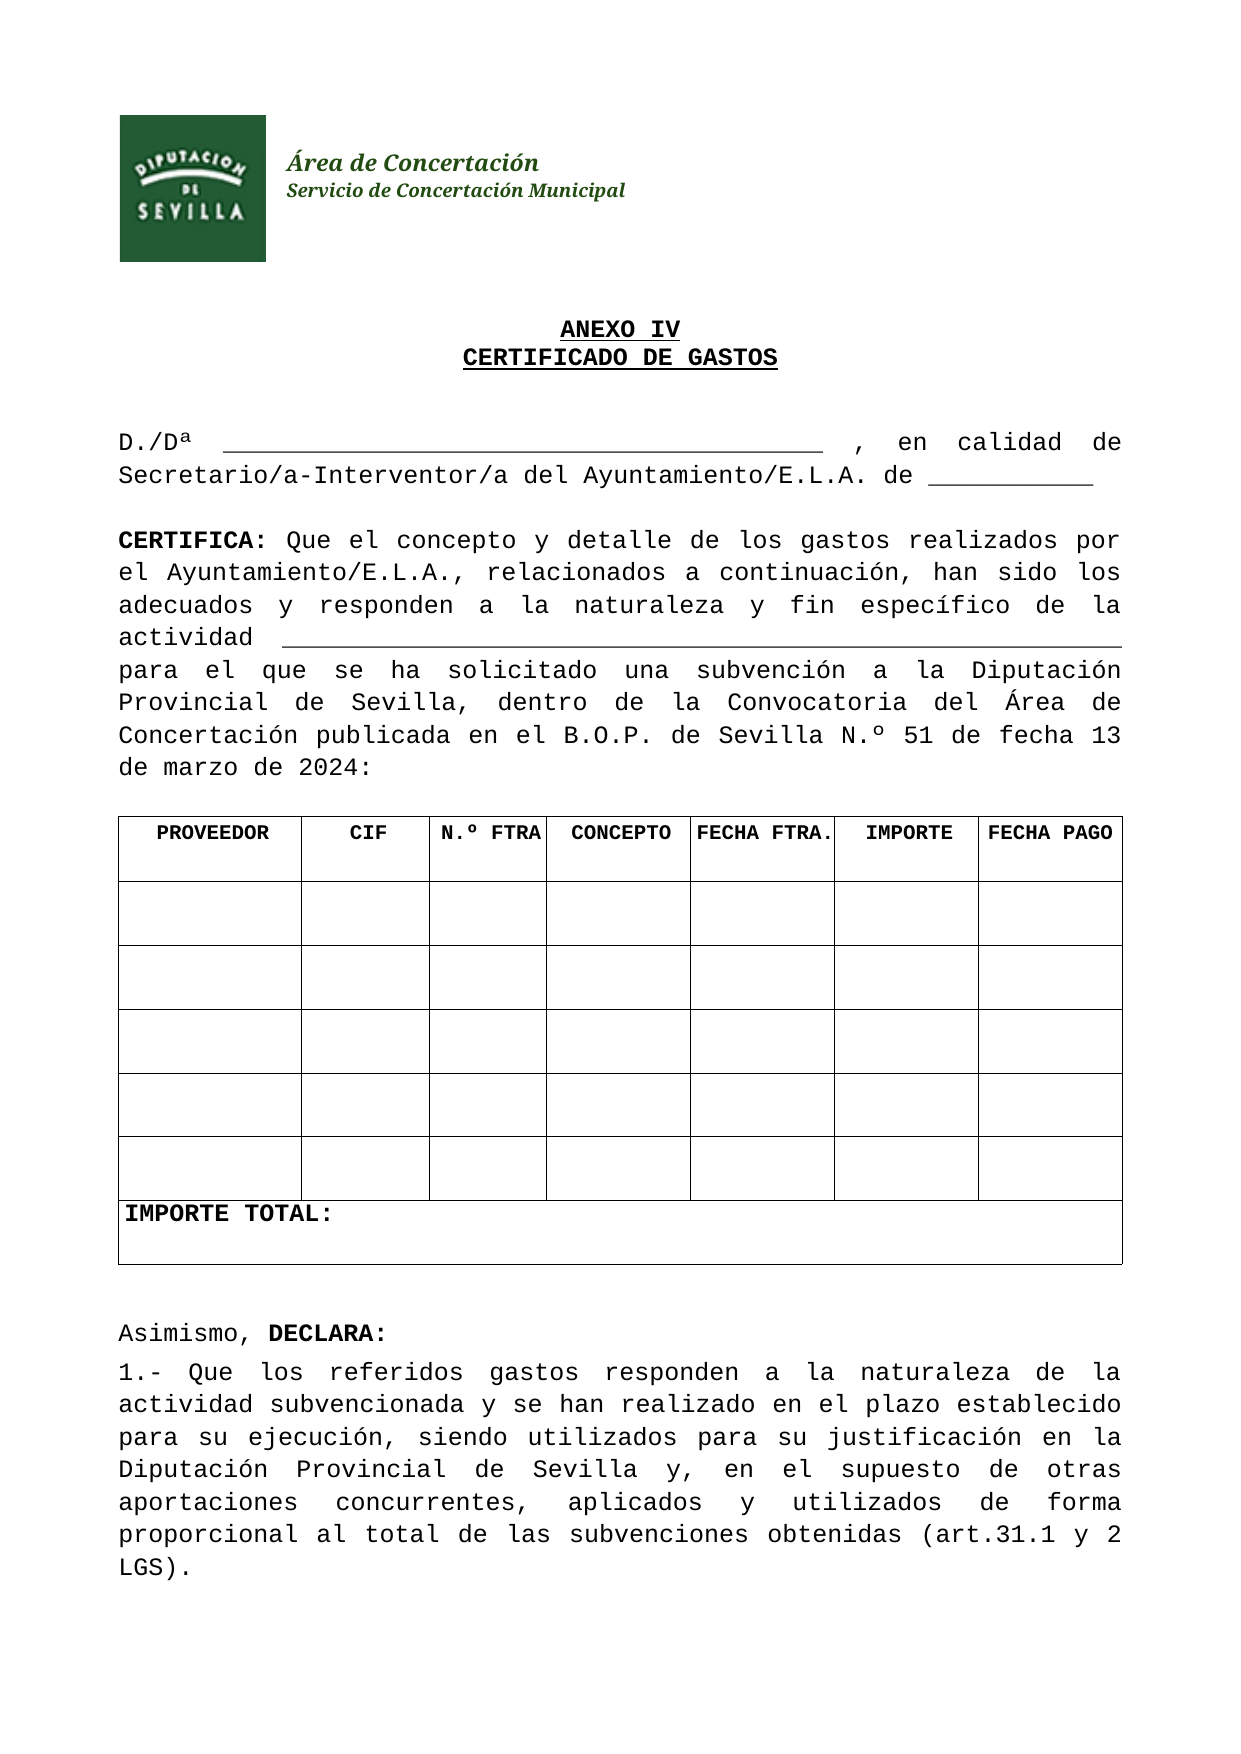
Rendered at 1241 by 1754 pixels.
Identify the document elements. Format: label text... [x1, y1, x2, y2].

table_cell [302, 1074, 429, 1136]
text D./Dª ________________________________________ , en calidad de Secretario/a-Interventor/a del Ayuntamiento/E.L.A. de ___________ [118, 430, 1122, 491]
table_cell [835, 946, 978, 1008]
table_cell [430, 946, 546, 1008]
table_cell IMPORTE TOTAL: [119, 1201, 1122, 1264]
table_cell [979, 882, 1122, 945]
table_header FECHA PAGO [979, 817, 1122, 881]
table_cell [979, 1010, 1122, 1072]
table_header CIF [302, 817, 429, 881]
table_cell [430, 1010, 546, 1072]
table_cell [835, 1074, 978, 1136]
table_header CONCEPTO [547, 817, 690, 881]
table_cell [691, 1074, 834, 1136]
text 1.- Que los referidos gastos responden a la naturaleza de la actividad subvencionada y se han realizado en el plazo establecido para su ejecución, siendo utilizados para su justificación en la Diputación Provincial de Sevilla y, en el supuesto de otras aportaciones concurrentes, aplicados y utilizados de forma proporcional al total de las subvenciones obtenidas (art.31.1 y 2 LGS). [118, 1359, 1122, 1582]
table_cell [430, 882, 546, 945]
table_cell [430, 1074, 546, 1136]
table_cell [302, 882, 429, 945]
table_cell [430, 1137, 546, 1200]
table_cell [119, 946, 301, 1008]
table_header PROVEEDOR [119, 817, 301, 881]
table_cell [691, 1137, 834, 1200]
table_cell [302, 946, 429, 1008]
table_header FECHA FTRA. [691, 817, 834, 881]
table_cell [119, 1010, 301, 1072]
table_cell [835, 882, 978, 945]
table_cell [302, 1010, 429, 1072]
text CERTIFICA: Que el concepto y detalle de los gastos realizados por el Ayuntamiento/E.L.A., relacionados a continuación, han sido los adecuados y responden a la naturaleza y fin específico de la actividad ________________________________________________________ para el que se ha solicitado una subvención a la Diputación Provincial de Sevilla, dentro de la Convocatoria del Área de Concertación publicada en el B.O.P. de Sevilla N.º 51 de fecha 13 de marzo de 2024: [118, 527, 1122, 783]
table_cell [119, 882, 301, 945]
table_cell [835, 1137, 978, 1200]
table_cell [302, 1137, 429, 1200]
table_cell [691, 946, 834, 1008]
text Servicio de Concertación Municipal [267, 178, 1122, 203]
table_cell [691, 1010, 834, 1072]
table_cell [691, 882, 834, 945]
table_cell [119, 1074, 301, 1136]
text Asimismo, DECLARA: [118, 1321, 1122, 1349]
table_header N.º FTRA [430, 817, 546, 881]
table_cell [979, 946, 1122, 1008]
text ANEXO IV [118, 317, 1122, 345]
table_cell [547, 1010, 690, 1072]
table_cell [119, 1137, 301, 1200]
table_cell [547, 1137, 690, 1200]
table_cell [979, 1137, 1122, 1200]
table_cell [547, 1074, 690, 1136]
table_cell [547, 882, 690, 945]
picture [119, 115, 266, 262]
text CERTIFICADO DE GASTOS [118, 345, 1122, 373]
text Área de Concertación [267, 146, 1122, 178]
table_header IMPORTE [835, 817, 978, 881]
table_cell [979, 1074, 1122, 1136]
table_cell [547, 946, 690, 1008]
table_cell [835, 1010, 978, 1072]
